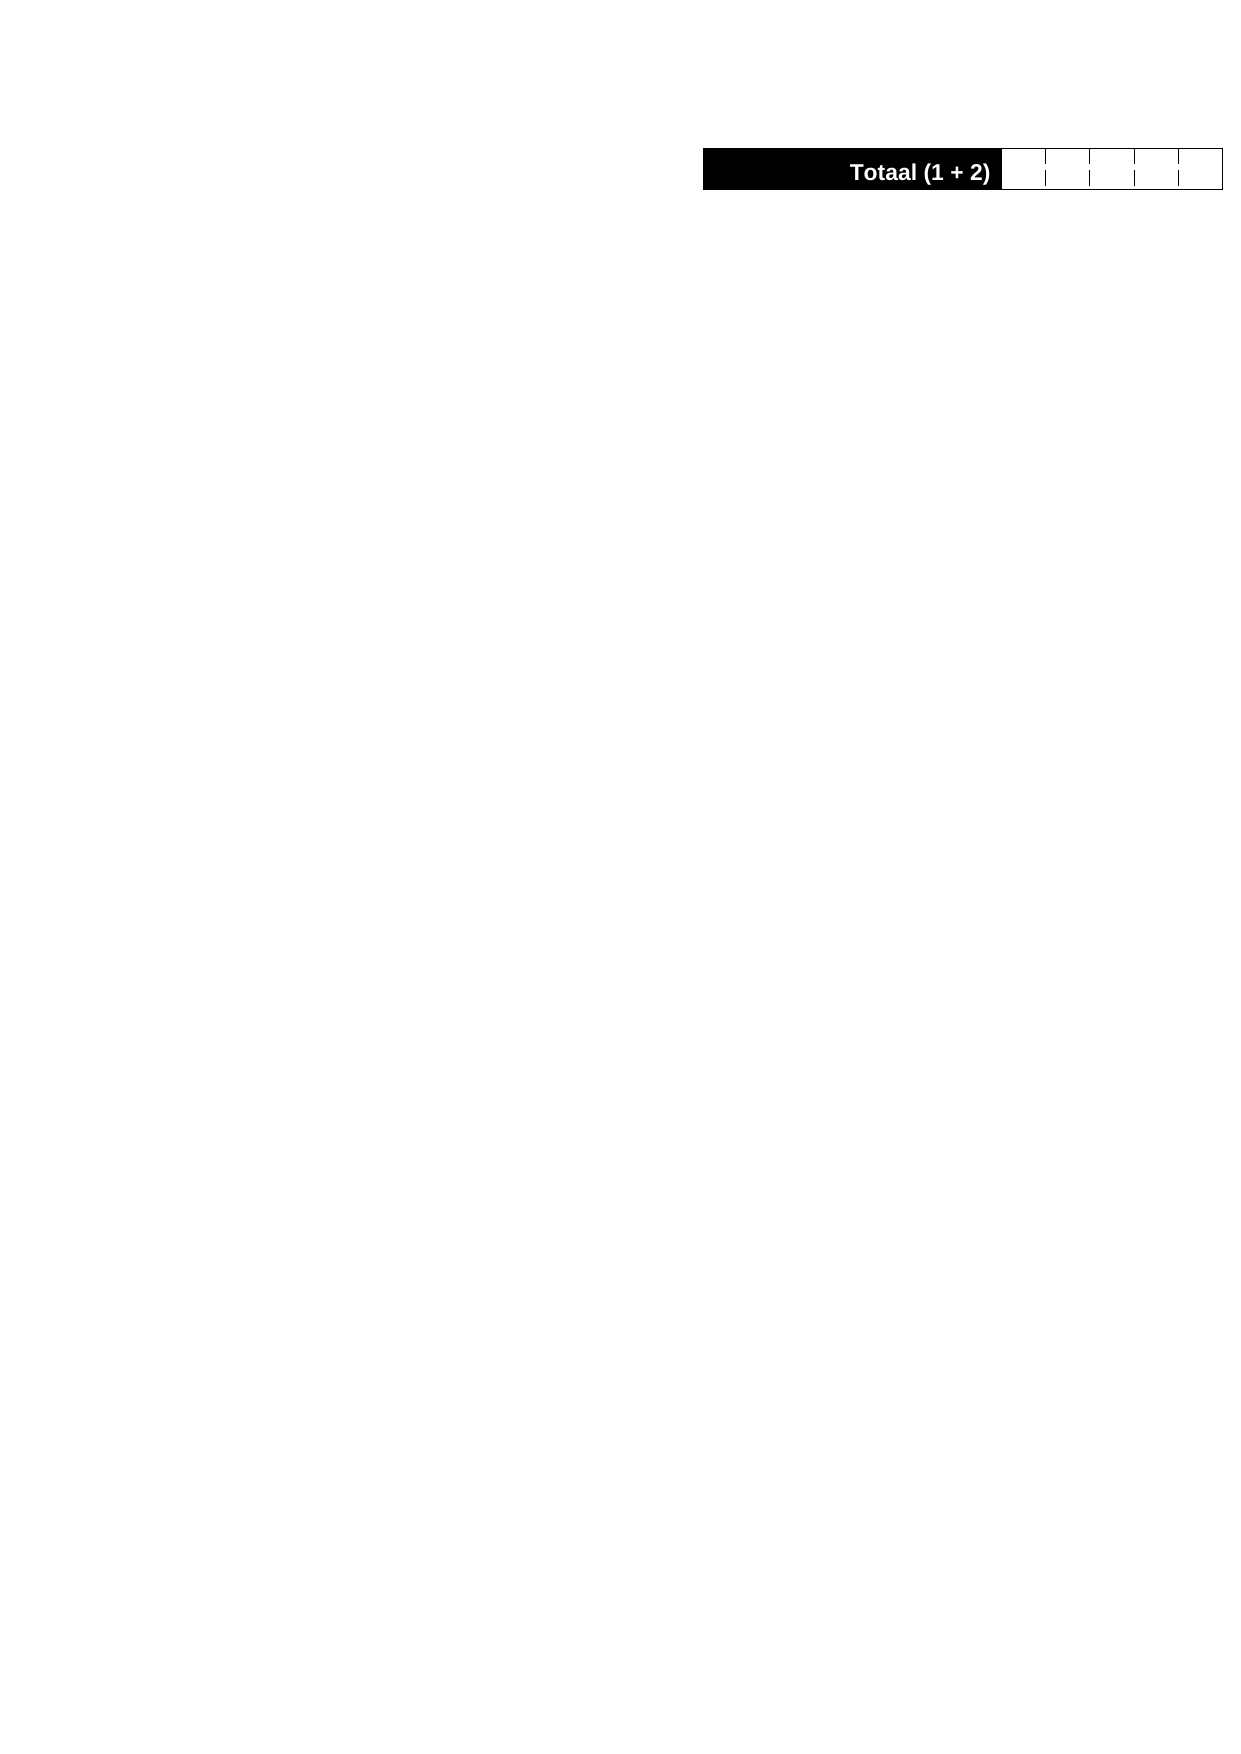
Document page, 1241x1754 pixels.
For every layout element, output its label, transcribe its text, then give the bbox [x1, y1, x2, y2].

table_cell [579, 149, 623, 189]
table_cell [680, 149, 703, 189]
table_cell Totaal (1 + 2) [704, 149, 1001, 189]
table_cell [668, 149, 679, 189]
table_cell [1090, 149, 1134, 189]
table_cell [447, 149, 490, 189]
table_cell [1002, 149, 1046, 189]
table_cell [402, 149, 446, 189]
table_cell [1134, 149, 1178, 189]
table_cell [148, 149, 401, 189]
table_cell [1046, 149, 1090, 189]
table_cell [535, 149, 578, 189]
table_cell [1178, 149, 1222, 189]
table_cell [491, 149, 534, 189]
table_cell [624, 149, 667, 189]
